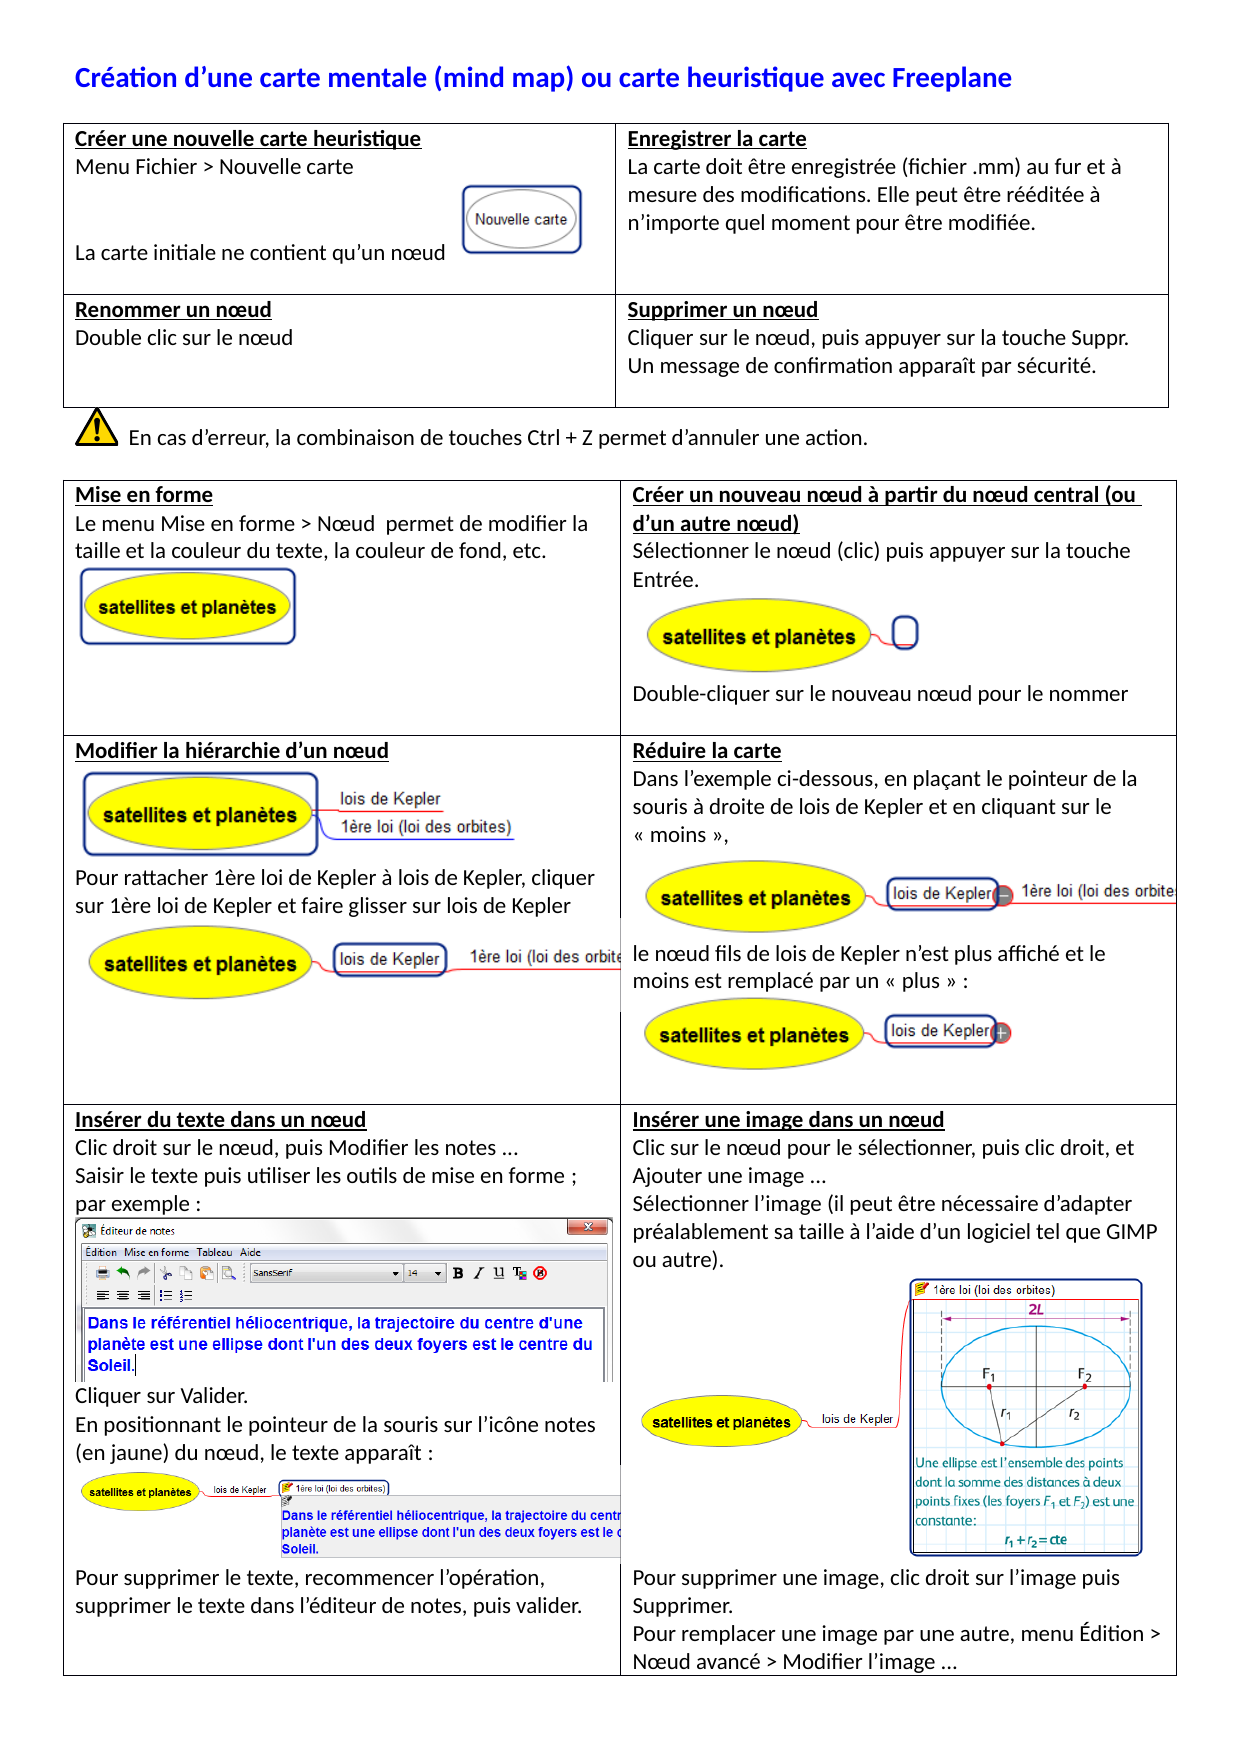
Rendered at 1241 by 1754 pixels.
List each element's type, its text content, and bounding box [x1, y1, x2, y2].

table_header Mise en forme Le menu Mise en forme > Nœud permet de modifier la taille et la couleur du texte, la couleur de fond, etc. [64, 481, 620, 735]
picture [632, 994, 1020, 1076]
text En cas d’erreur, la combinaison de touches Ctrl + Z permet d’annuler une action. [75, 408, 1165, 452]
picture [632, 592, 933, 680]
table_header Enregistrer la carte La carte doit être enregistrée (fichier .mm) au fur et à mesure des modifications. Elle peut être rééditée à n’importe quel moment pour être modifiée. [616, 124, 1168, 294]
picture [75, 918, 621, 1012]
picture [75, 764, 520, 863]
table_cell Modifier la hiérarchie d’un nœud Pour rattacher 1ère loi de Kepler à lois de Kepler, cliquer sur 1ère loi de Kepler et faire glisser sur lois de Kepler [64, 736, 620, 1104]
table_cell Renommer un nœud Double clic sur le nœud [64, 295, 615, 407]
picture [75, 1217, 613, 1382]
table_cell Insérer une image dans un nœud Clic sur le nœud pour le sélectionner, puis clic droit, et Ajouter une image ... Sélectionner l’image (il peut être nécessaire d’adapter préalablement sa taille à l’aide d’un logiciel tel que GIMP ou autre). Pour supprimer une image, clic droit sur l’image puis Supprimer. Pour remplacer une image par une autre, menu Édition > Nœud avancé > Modifier l’image ... [621, 1105, 1176, 1675]
table_header Créer un nouveau nœud à partir du nœud central (ou d’un autre nœud) Sélectionner le nœud (clic) puis appuyer sur la touche Entrée. Double-cliquer sur le nouveau nœud pour le nommer [621, 481, 1176, 735]
table_cell Réduire la carte Dans l’exemple ci-dessous, en plaçant le pointeur de la souris à droite de lois de Kepler et en cliquant sur le « moins », le nœud fils de lois de Kepler n’est plus affiché et le moins est remplacé par un « plus » : [621, 736, 1176, 1104]
text Création d’une carte mentale (mind map) ou carte heuristique avec Freeplane [75, 59, 1165, 95]
picture [456, 179, 588, 260]
picture [75, 1465, 621, 1564]
table_cell Insérer du texte dans un nœud Clic droit sur le nœud, puis Modifier les notes ... Saisir le texte puis utiliser les outils de mise en forme ; par exemple : Cliquer sur Valider. En positionnant le pointeur de la souris sur l’icône notes (en jaune) du nœud, le texte apparaît : Pour supprimer le texte, recommencer l’opération, supprimer le texte dans l’éditeur de notes, puis valider. [64, 1105, 620, 1675]
table_cell Supprimer un nœud Cliquer sur le nœud, puis appuyer sur la touche Suppr. Un message de confirmation apparaît par sécurité. [616, 295, 1168, 407]
picture [75, 564, 300, 650]
table_header Créer une nouvelle carte heuristique Menu Fichier > Nouvelle carte La carte initiale ne contient qu’un nœud [64, 124, 615, 294]
picture [75, 407, 119, 446]
picture [632, 1273, 1148, 1563]
picture [632, 848, 1176, 939]
